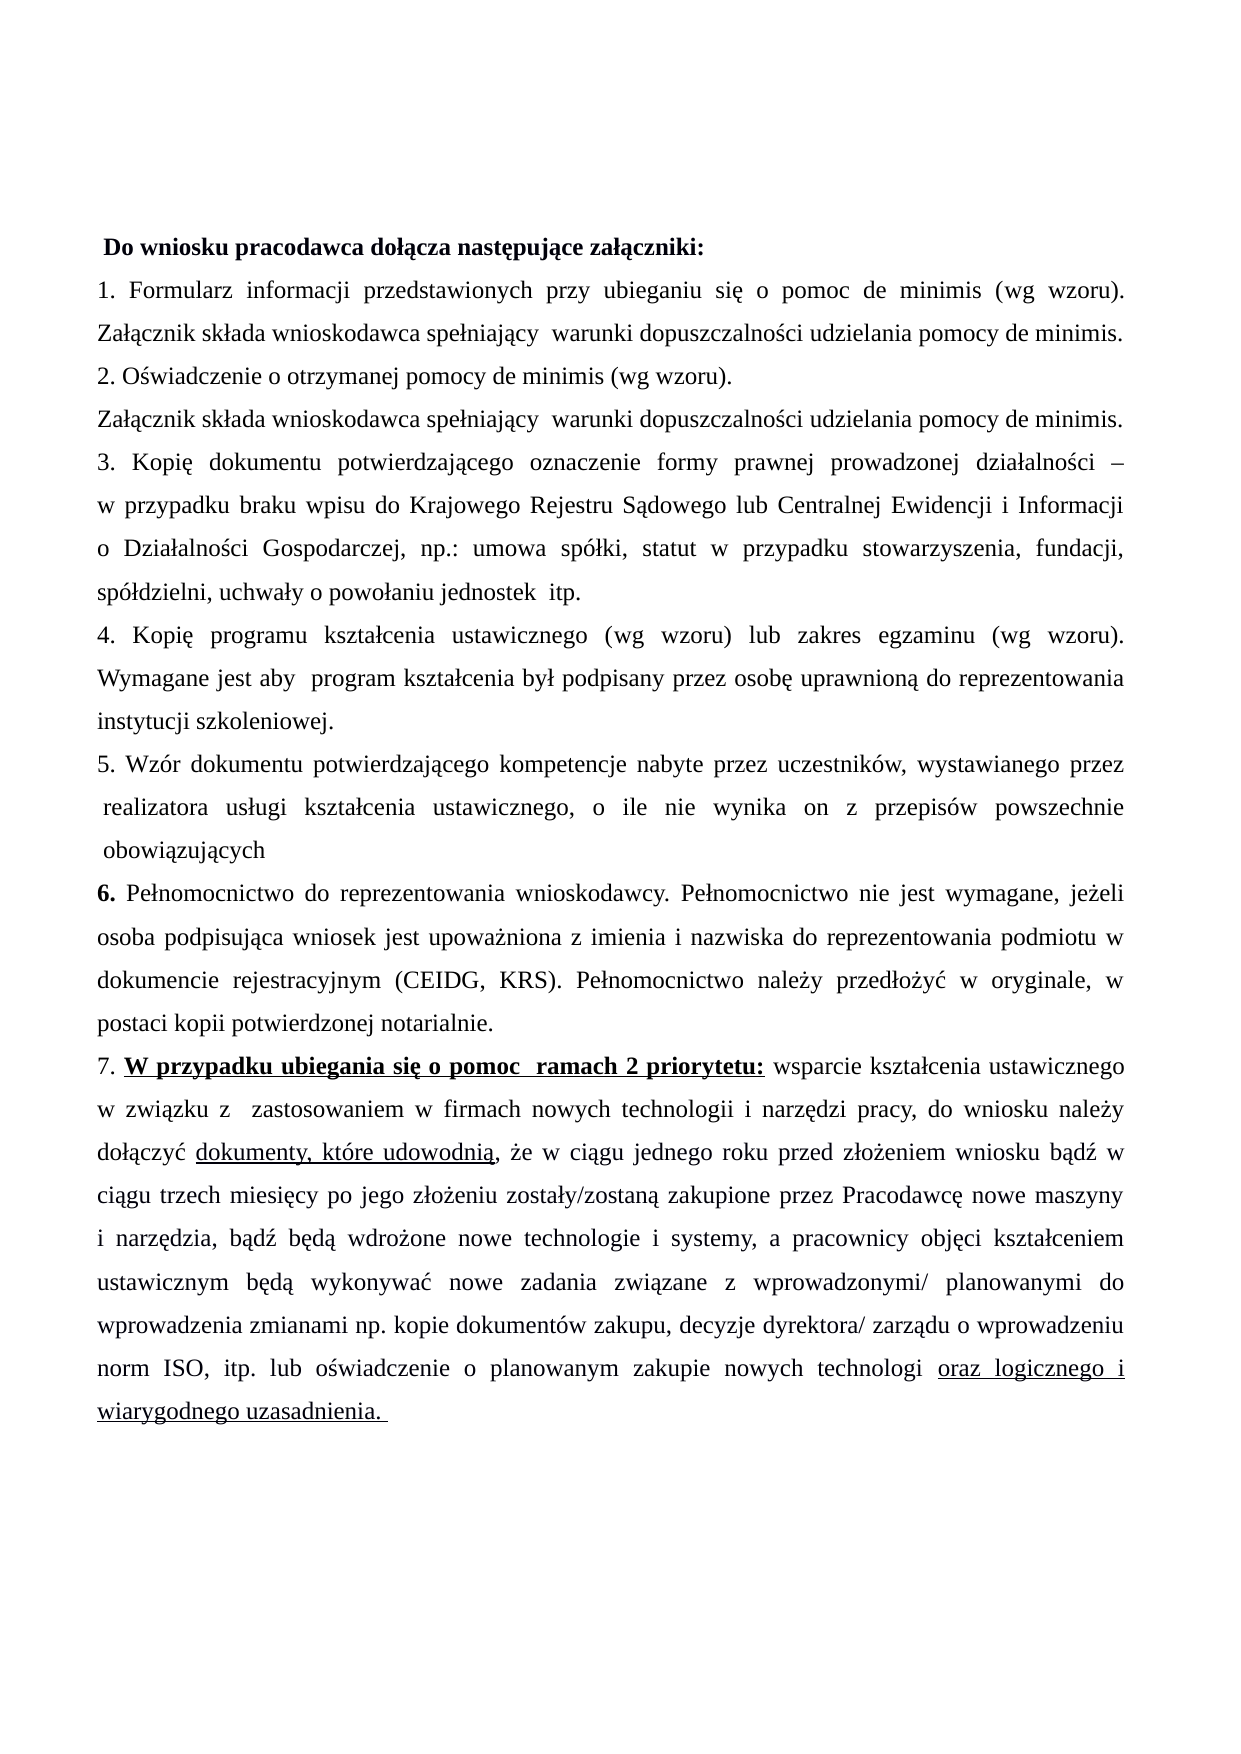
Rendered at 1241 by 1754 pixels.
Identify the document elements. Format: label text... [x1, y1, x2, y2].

text 3. Kopię dokumentu potwierdzającego oznaczenie formy prawnej prowadzonej działalności – w przypadku braku wpisu do Krajowego Rejestru Sądowego lub Centralnej Ewidencji i Informacji o Działalności Gospodarczej, np.: umowa spółki, statut w przypadku stowarzyszenia, fundacji, spółdzielni, uchwały o powołaniu jednostek itp. [97, 447, 1125, 605]
list 1. Formularz informacji przedstawionych przy ubieganiu się o pomoc de minimis (wg wzoru). Załącznik składa wnioskodawca spełniający warunki dopuszczalności udzielania pomocy de minimis. [97, 275, 1125, 347]
text 5. Wzór dokumentu potwierdzającego kompetencje nabyte przez uczestników, wystawianego przez realizatora usługi kształcenia ustawicznego, o ile nie wynika on z przepisów powszechnie obowiązujących [97, 749, 1125, 864]
text 4. Kopię programu kształcenia ustawicznego (wg wzoru) lub zakres egzaminu (wg wzoru). Wymagane jest aby program kształcenia był podpisany przez osobę uprawnioną do reprezentowania instytucji szkoleniowej. [97, 620, 1125, 735]
list Załącznik składa wnioskodawca spełniający warunki dopuszczalności udzielania pomocy de minimis. [97, 404, 1125, 433]
list 6. Pełnomocnictwo do reprezentowania wnioskodawcy. Pełnomocnictwo nie jest wymagane, jeżeli osoba podpisująca wniosek jest upoważniona z imienia i nazwiska do reprezentowania podmiotu w dokumencie rejestracyjnym (CEIDG, KRS). Pełnomocnictwo należy przedłożyć w oryginale, w postaci kopii potwierdzonej notarialnie. [97, 878, 1125, 1037]
text Do wniosku pracodawca dołącza następujące załączniki: [97, 232, 1125, 260]
text 2. Oświadczenie o otrzymanej pomocy de minimis (wg wzoru). [97, 361, 1125, 390]
list 7. W przypadku ubiegania się o pomoc ramach 2 priorytetu: wsparcie kształcenia ustawicznego w związku z zastosowaniem w firmach nowych technologii i narzędzi pracy, do wniosku należy dołączyć dokumenty, które udowodnią, że w ciągu jednego roku przed złożeniem wniosku bądź w ciągu trzech miesięcy po jego złożeniu zostały/zostaną zakupione przez Pracodawcę nowe maszyny i narzędzia, bądź będą wdrożone nowe technologie i systemy, a pracownicy objęci kształceniem ustawicznym będą wykonywać nowe zadania związane z wprowadzonymi/ planowanymi do wprowadzenia zmianami np. kopie dokumentów zakupu, decyzje dyrektora/ zarządu o wprowadzeniu norm ISO, itp. lub oświadczenie o planowanym zakupie nowych technologi oraz logicznego i wiarygodnego uzasadnienia. [97, 1051, 1125, 1425]
